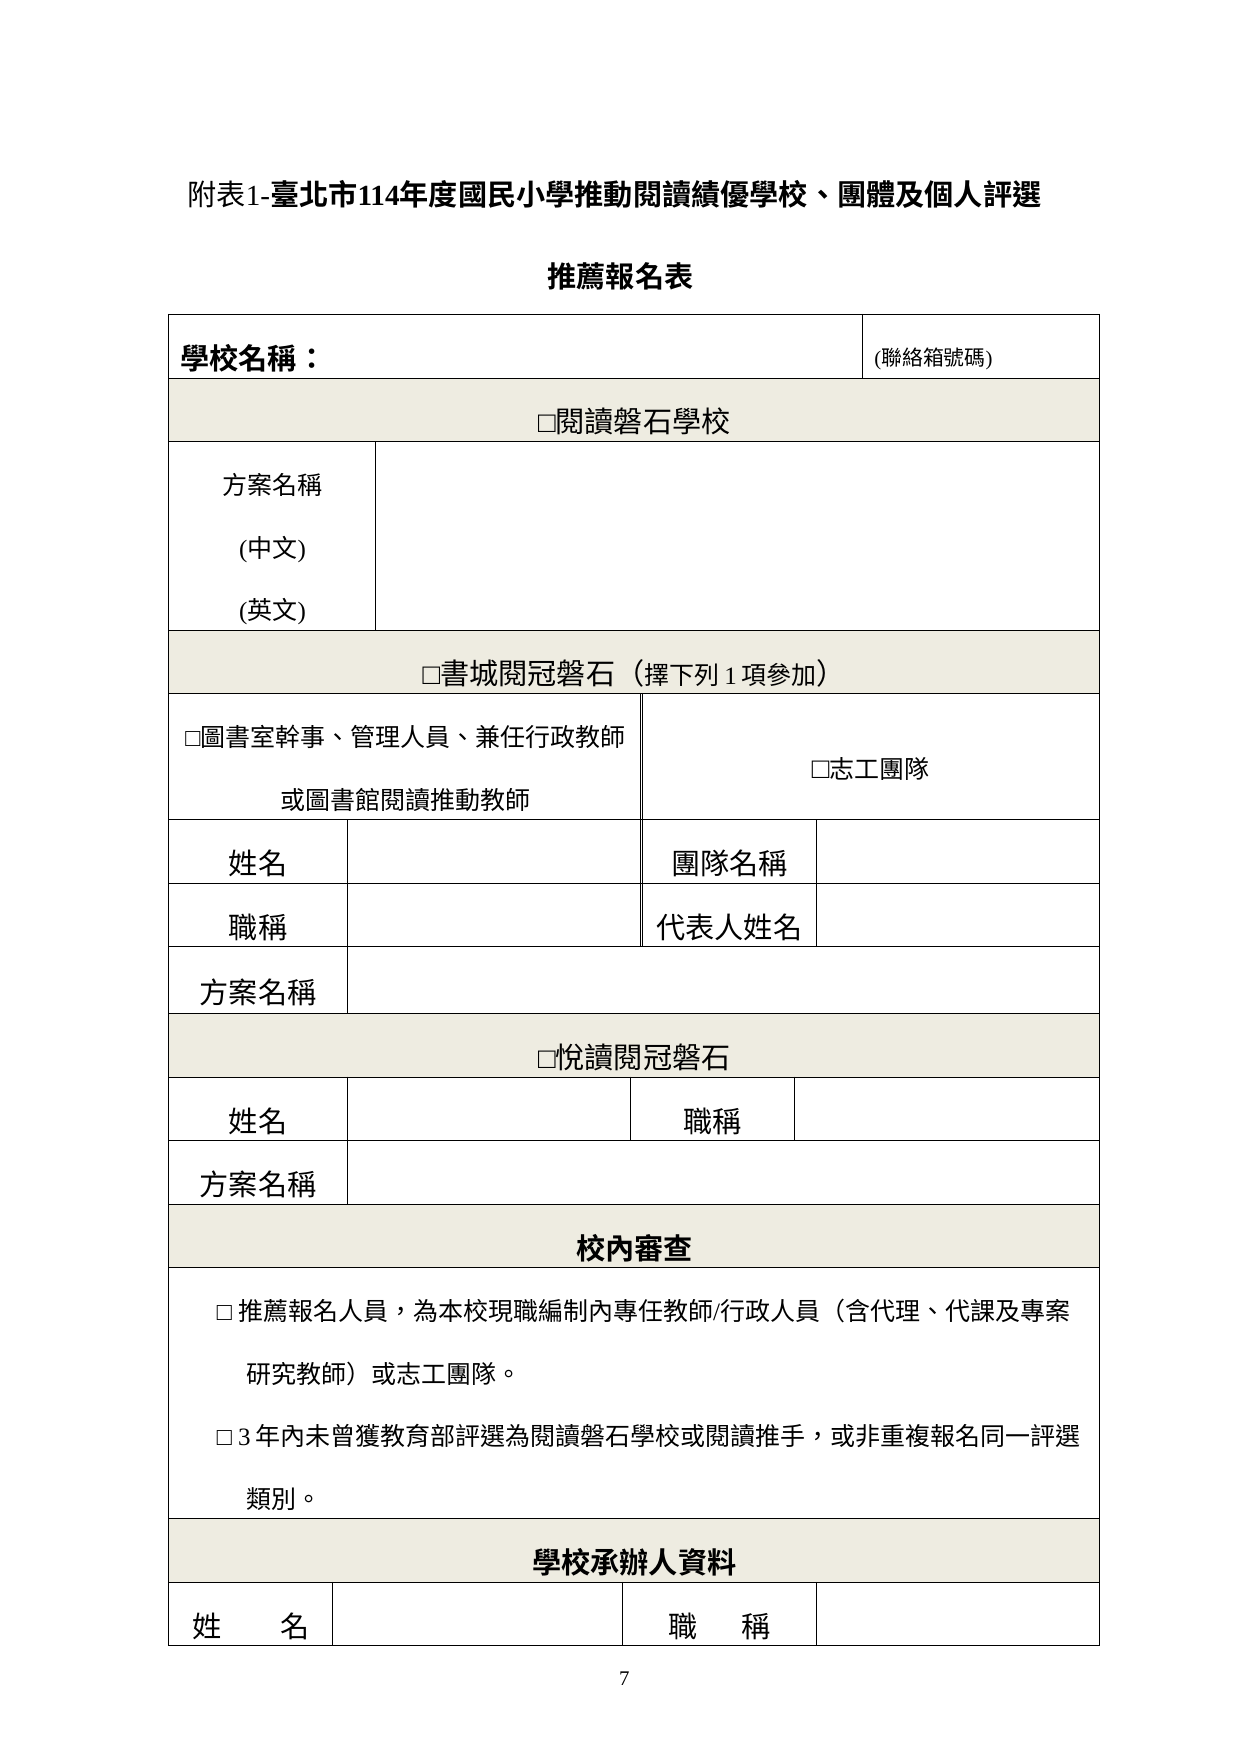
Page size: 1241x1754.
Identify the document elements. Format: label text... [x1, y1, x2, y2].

table_cell [348, 947, 1099, 1013]
text 附表1-臺北市114年度國民小學推動閱讀績優學校、團體及個人評選 [187, 151, 1053, 214]
table_cell [817, 1583, 1099, 1645]
table_cell [348, 820, 640, 883]
table_cell 學校承辦人資料 [169, 1519, 1099, 1582]
table_cell 姓名 [169, 1078, 347, 1140]
table_cell 姓名 [169, 820, 347, 883]
table_cell 職稱 [169, 884, 347, 946]
table_cell [817, 884, 1099, 946]
table_cell □閱讀磐石學校 [169, 379, 1099, 441]
table_cell [333, 1583, 622, 1645]
table_cell 職 稱 [623, 1583, 816, 1645]
table_cell [795, 1078, 1099, 1140]
table_cell 職稱 [631, 1078, 794, 1140]
table_cell [817, 820, 1099, 883]
text 推薦報名表 [187, 233, 1053, 295]
table_cell □悅讀閱冠磐石 [169, 1014, 1099, 1077]
table_cell [376, 442, 1099, 629]
table_cell □ 推薦報名人員，為本校現職編制內專任教師/行政人員（含代理、代課及專案研究教師）或志工團隊。 □ 3年內未曾獲教育部評選為閱讀磐石學校或閱讀推手，或非重複報名同一評選類別。 [169, 1268, 1099, 1518]
table_cell 方案名稱 [169, 1141, 347, 1204]
table_cell 姓 名 [169, 1583, 332, 1645]
table_cell 校內審查 [169, 1205, 1099, 1267]
table_cell □圖書室幹事、管理人員、兼任行政教師或圖書館閱讀推動教師 [169, 694, 640, 819]
table_cell □志工團隊 [643, 694, 1099, 819]
table_cell 方案名稱 [169, 947, 347, 1013]
table_cell 團隊名稱 [643, 820, 816, 883]
table_cell □書城閱冠磐石（擇下列1項參加） [169, 631, 1099, 693]
table_cell 代表人姓名 [643, 884, 816, 946]
table_header (聯絡箱號碼) [863, 315, 1099, 377]
table_header 學校名稱： [169, 315, 862, 377]
table_cell [348, 1141, 1099, 1204]
table_cell 方案名稱 (中文) (英文) [169, 442, 375, 629]
table_cell [348, 884, 640, 946]
table_cell [348, 1078, 630, 1140]
